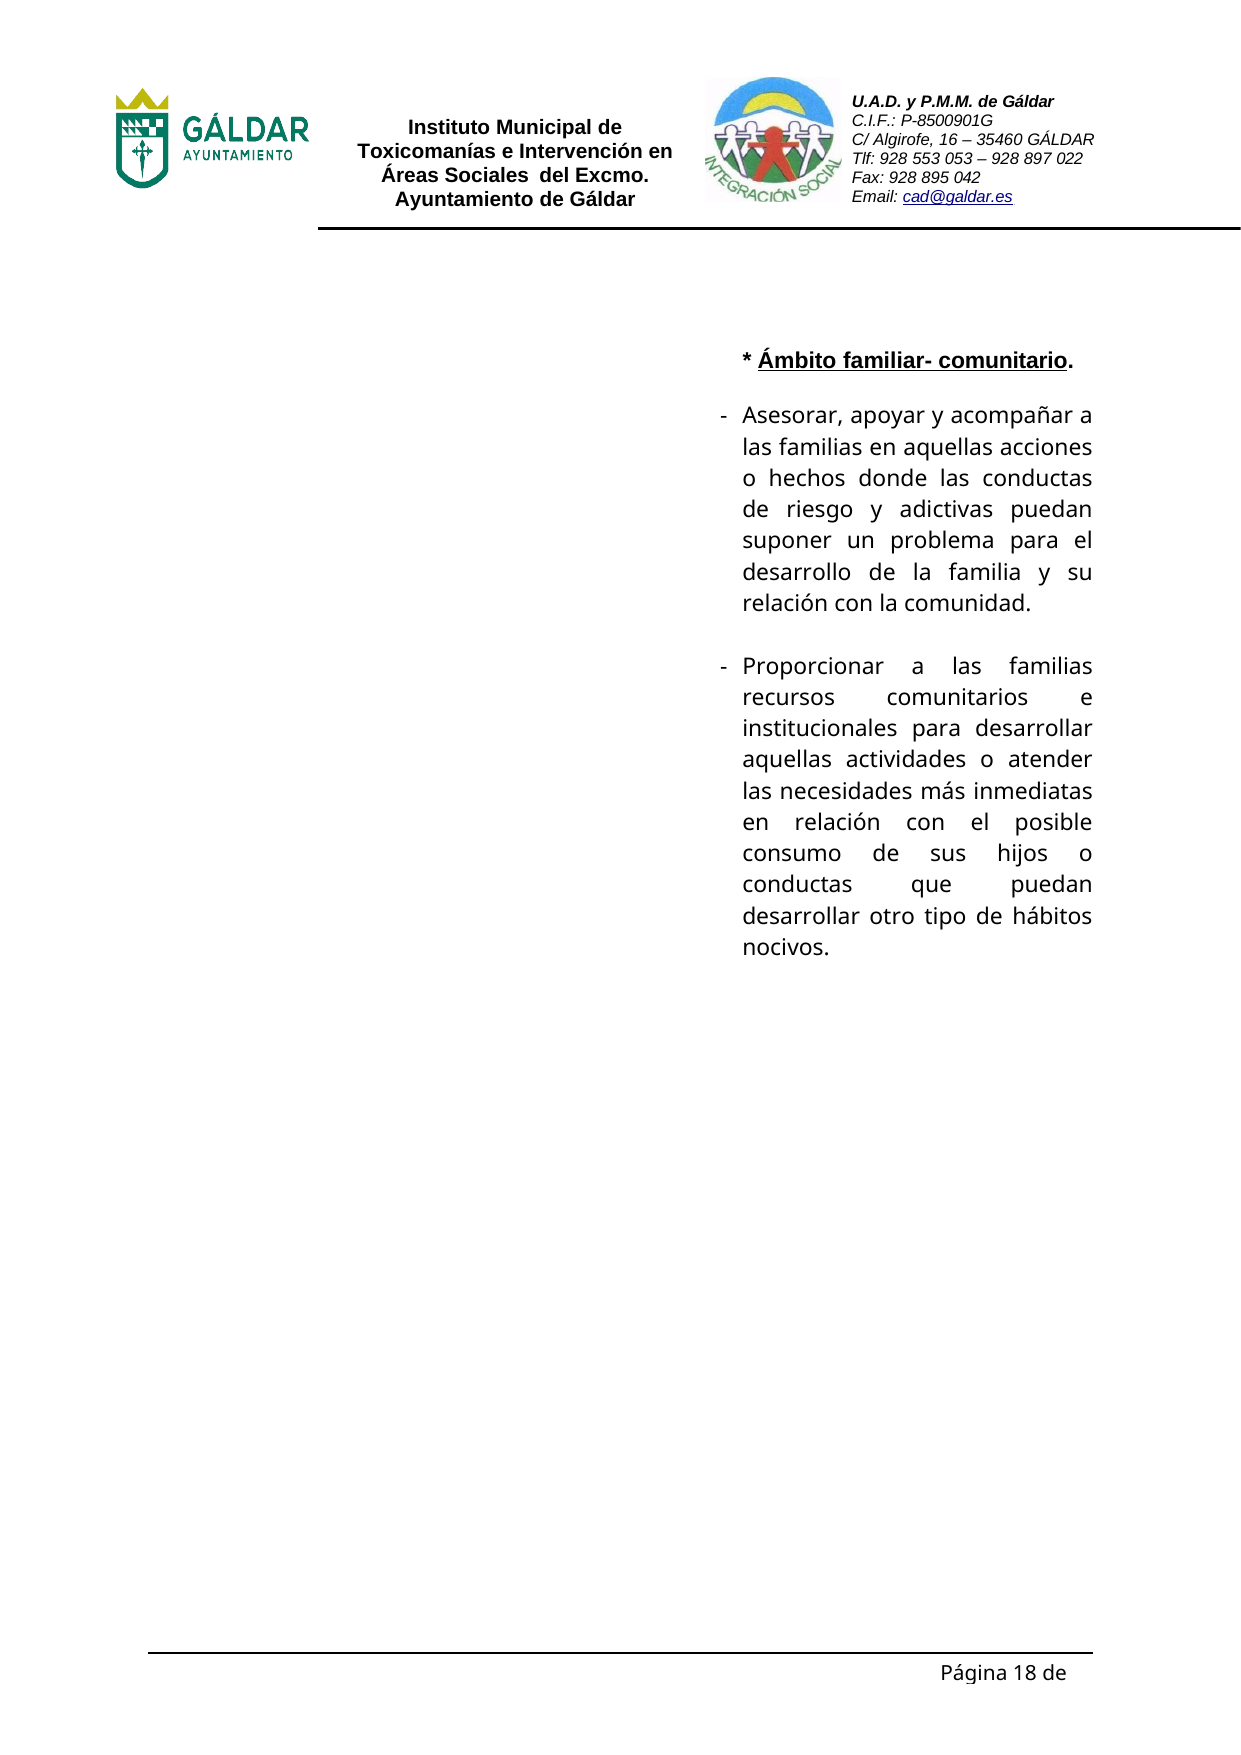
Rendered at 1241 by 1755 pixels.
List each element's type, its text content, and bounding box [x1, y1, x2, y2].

text Tlf: 928 553 053 – 928 897 022 [852, 149, 1152, 168]
text Email: cad@galdar.es [852, 187, 1152, 206]
text C.I.F.: P-8500901G [852, 111, 1152, 130]
subtitle * Ámbito familiar- comunitario. [742, 347, 1152, 373]
text Fax: 928 895 042 [852, 168, 1152, 187]
list Asesorar, apoyar y acompañar a las familias en aquellas acciones o hechos donde las conductas de riesgo y adictivas puedan suponer un problema para el desarrollo de la familia y su relación con la comunidad. [720, 399, 1093, 618]
text Instituto Municipal de Toxicomanías e Intervención en Áreas Sociales del Excmo. Ayuntamiento de Gáldar [336, 115, 693, 211]
list Proporcionar a las familias recursos comunitarios e institucionales para desarrollar aquellas actividades o atender las necesidades más inmediatas en relación con el posible consumo de sus hijos o conductas que puedan desarrollar otro tipo de hábitos nocivos. [720, 649, 1093, 962]
text U.A.D. y P.M.M. de Gáldar [852, 91, 1152, 111]
text C/ Algirofe, 16 – 35460 GÁLDAR [852, 130, 1152, 149]
